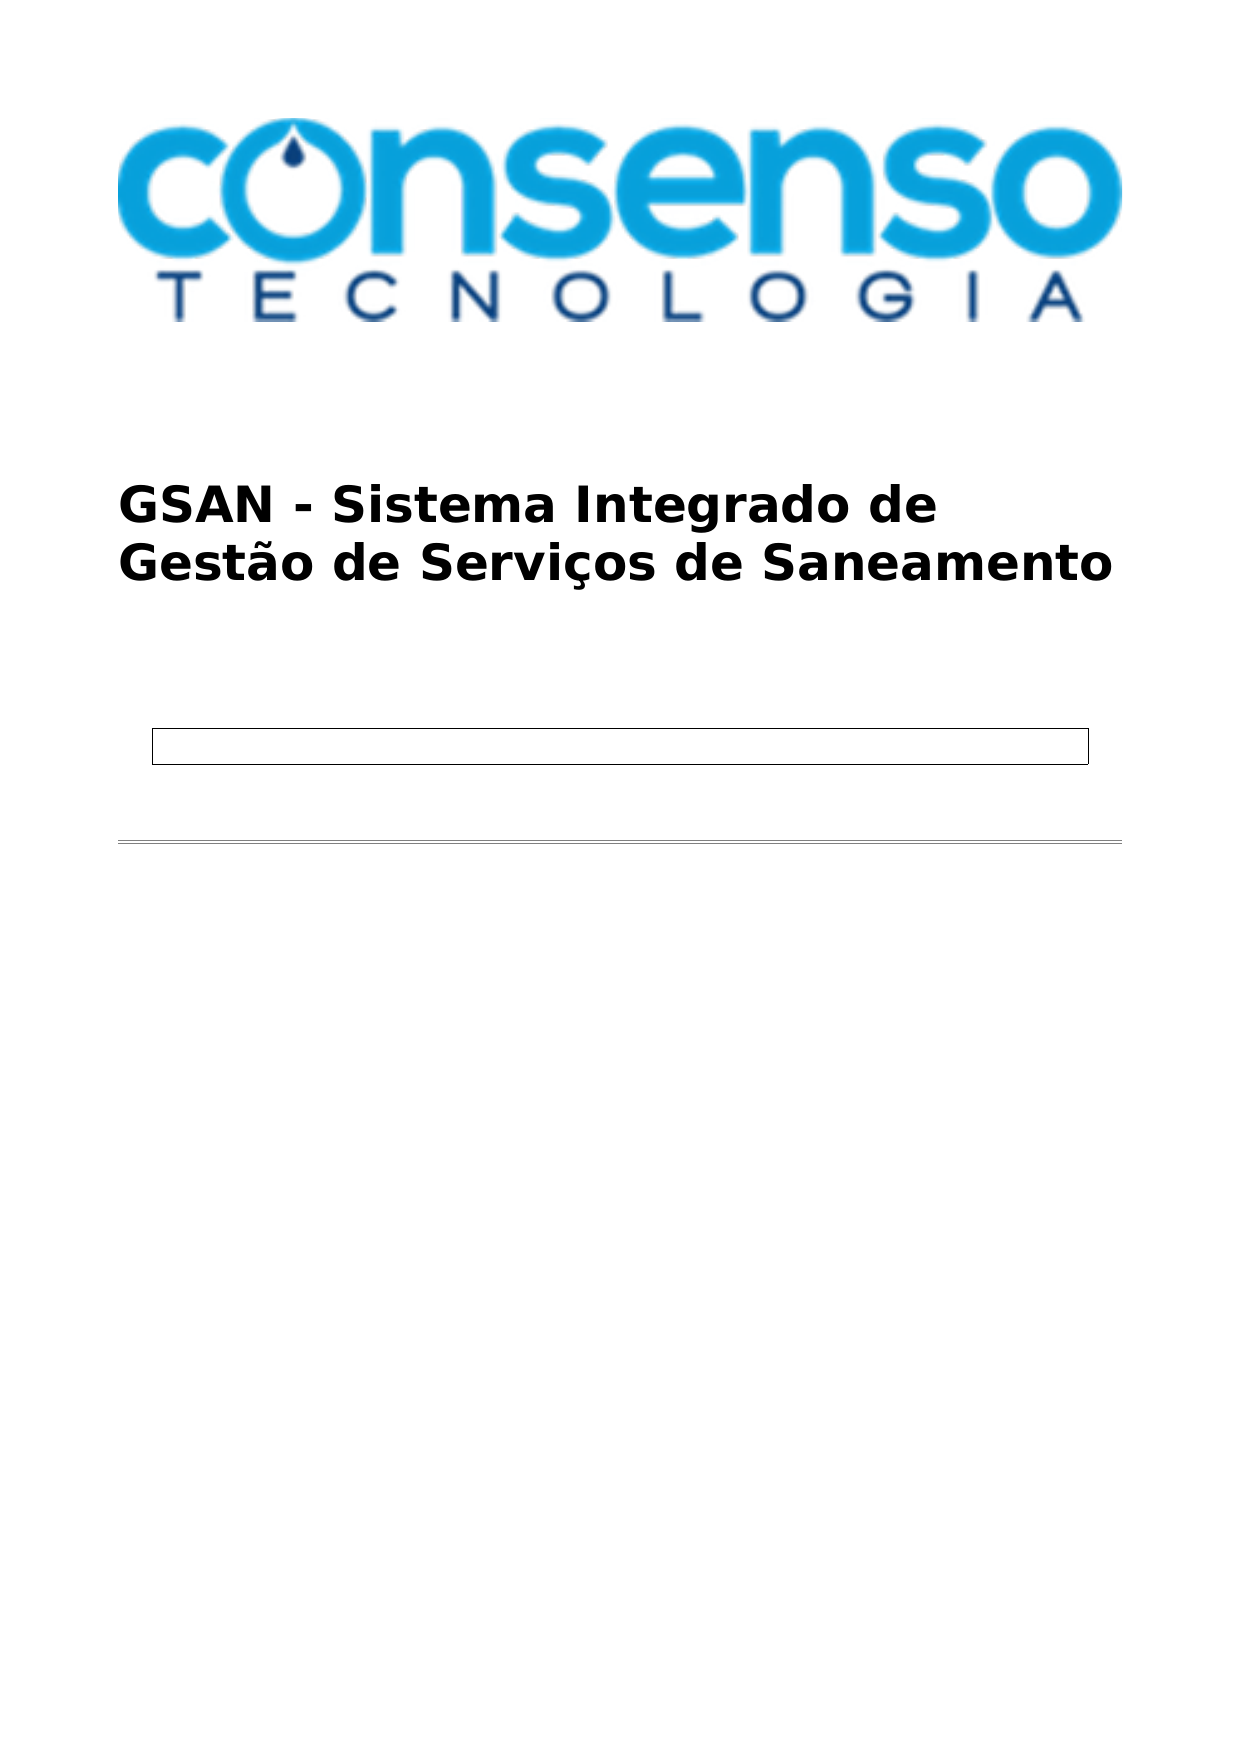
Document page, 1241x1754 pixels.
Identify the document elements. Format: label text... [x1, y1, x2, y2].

table_header [153, 729, 1088, 763]
picture [118, 118, 1123, 322]
subtitle GSAN - Sistema Integrado de Gestão de Serviços de Saneamento [118, 476, 1122, 592]
